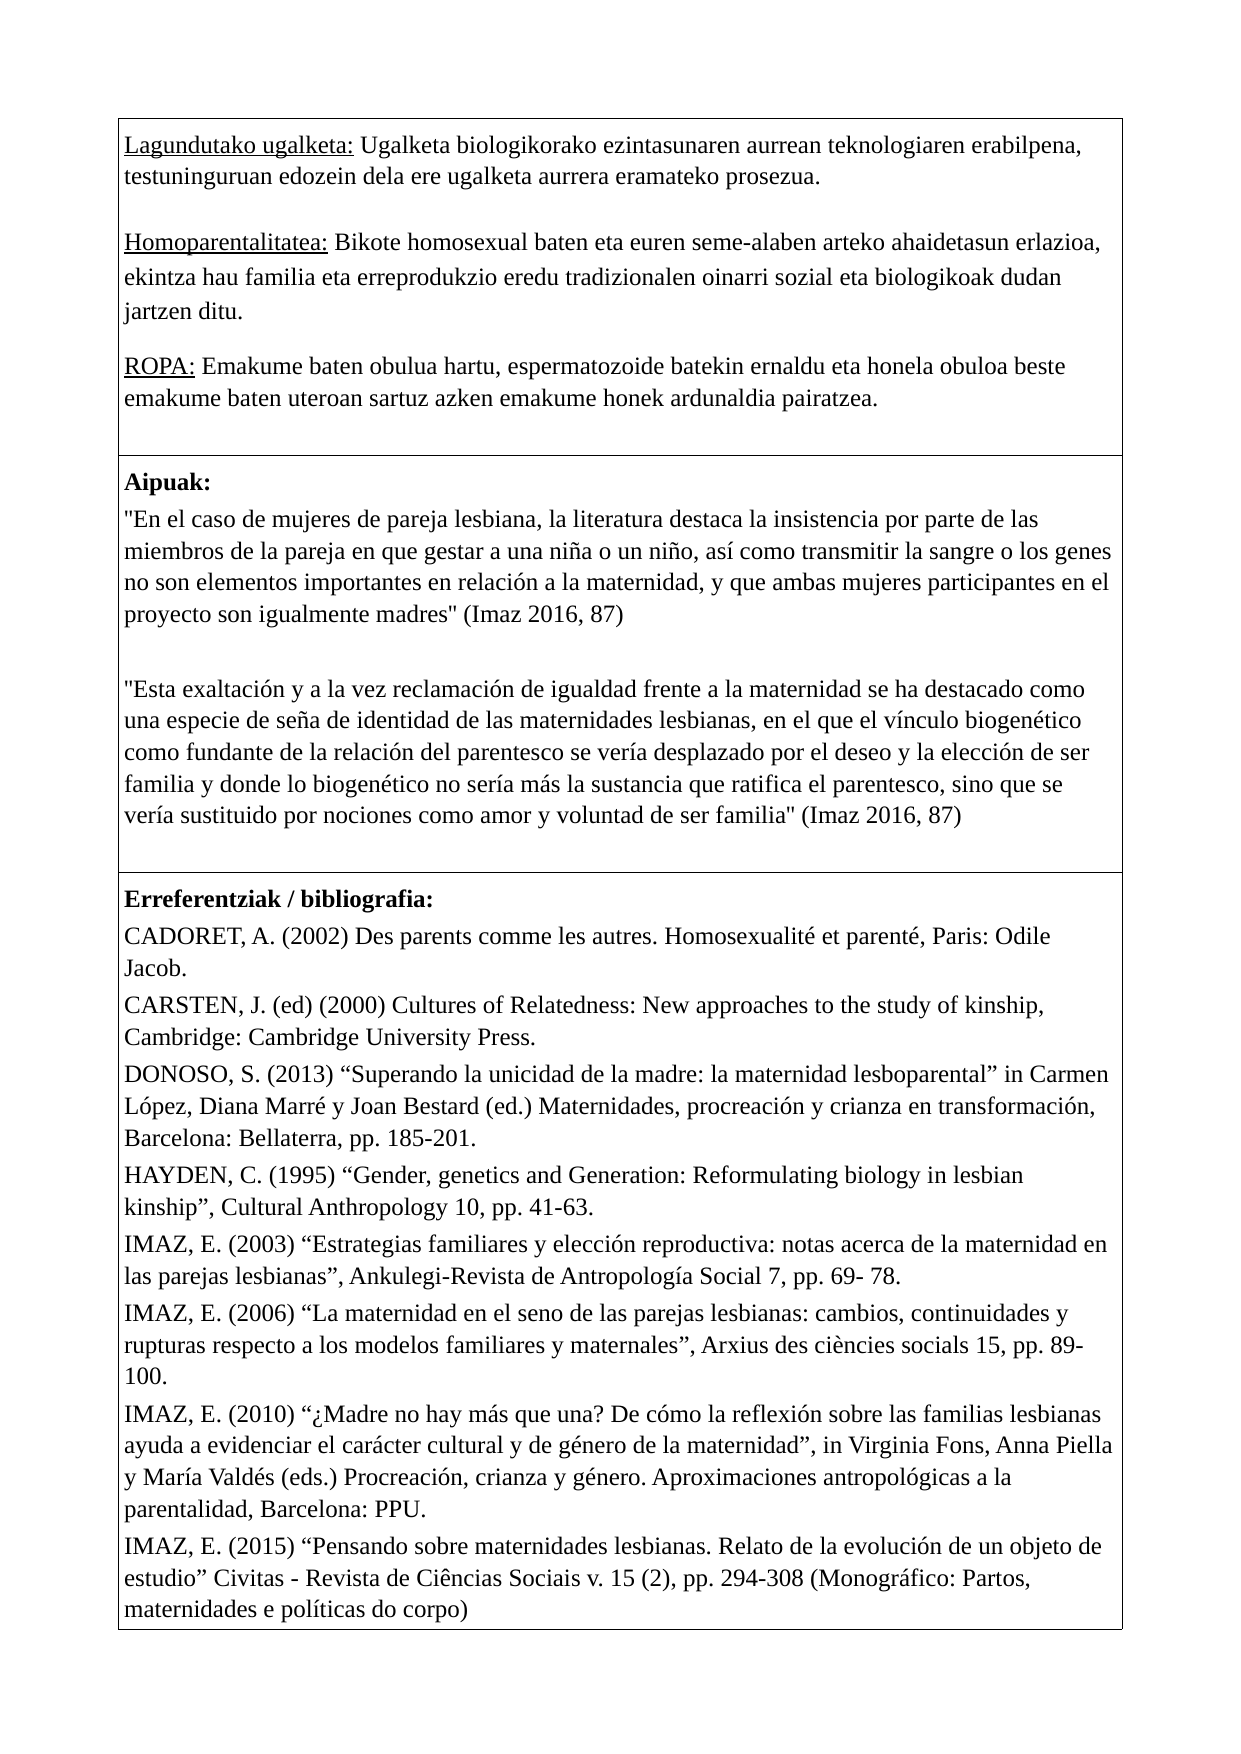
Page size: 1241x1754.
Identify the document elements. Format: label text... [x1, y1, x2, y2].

table_cell Erreferentziak / bibliografia: CADORET, A. (2002) Des parents comme les autres. Homosexualité et parenté, Paris: Odile Jacob. CARSTEN, J. (ed) (2000) Cultures of Relatedness: New approaches to the study of kinship, Cambridge: Cambridge University Press. DONOSO, S. (2013) “Superando la unicidad de la madre: la maternidad lesboparental” in Carmen López, Diana Marré y Joan Bestard (ed.) Maternidades, procreación y crianza en transformación, Barcelona: Bellaterra, pp. 185-201. HAYDEN, C. (1995) “Gender, genetics and Generation: Reformulating biology in lesbian kinship”, Cultural Anthropology 10, pp. 41-63. IMAZ, E. (2003) “Estrategias familiares y elección reproductiva: notas acerca de la maternidad en las parejas lesbianas”, Ankulegi-Revista de Antropología Social 7, pp. 69- 78. IMAZ, E. (2006) “La maternidad en el seno de las parejas lesbianas: cambios, continuidades y rupturas respecto a los modelos familiares y maternales”, Arxius des ciències socials 15, pp. 89-100. IMAZ, E. (2010) “¿Madre no hay más que una? De cómo la reflexión sobre las familias lesbianas ayuda a evidenciar el carácter cultural y de género de la maternidad”, in Virginia Fons, Anna Piella y María Valdés (eds.) Procreación, crianza y género. Aproximaciones antropológicas a la parentalidad, Barcelona: PPU. IMAZ, E. (2015) “Pensando sobre maternidades lesbianas. Relato de la evolución de un objeto de estudio” Civitas - Revista de Ciências Sociais v. 15 (2), pp. 294-308 (Monográfico: Partos, maternidades e políticas do corpo) [119, 873, 1122, 1629]
table_cell Lagundutako ugalketa: Ugalketa biologikorako ezintasunaren aurrean teknologiaren erabilpena, testuninguruan edozein dela ere ugalketa aurrera eramateko prosezua. Homoparentalitatea: Bikote homosexual baten eta euren seme-alaben arteko ahaidetasun erlazioa, ekintza hau familia eta erreprodukzio eredu tradizionalen oinarri sozial eta biologikoak dudan jartzen ditu. ROPA: Emakume baten obulua hartu, espermatozoide batekin ernaldu eta honela obuloa beste emakume baten uteroan sartuz azken emakume honek ardunaldia pairatzea. [119, 119, 1122, 455]
table_cell Aipuak: ''En el caso de mujeres de pareja lesbiana, la literatura destaca la insistencia por parte de las miembros de la pareja en que gestar a una niña o un niño, así como transmitir la sangre o los genes no son elementos importantes en relación a la maternidad, y que ambas mujeres participantes en el proyecto son igualmente madres'' (Imaz 2016, 87) ''Esta exaltación y a la vez reclamación de igualdad frente a la maternidad se ha destacado como una especie de seña de identidad de las maternidades lesbianas, en el que el vínculo biogenético como fundante de la relación del parentesco se vería desplazado por el deseo y la elección de ser familia y donde lo biogenético no sería más la sustancia que ratifica el parentesco, sino que se vería sustituido por nociones como amor y voluntad de ser familia'' (Imaz 2016, 87) [119, 456, 1122, 872]
